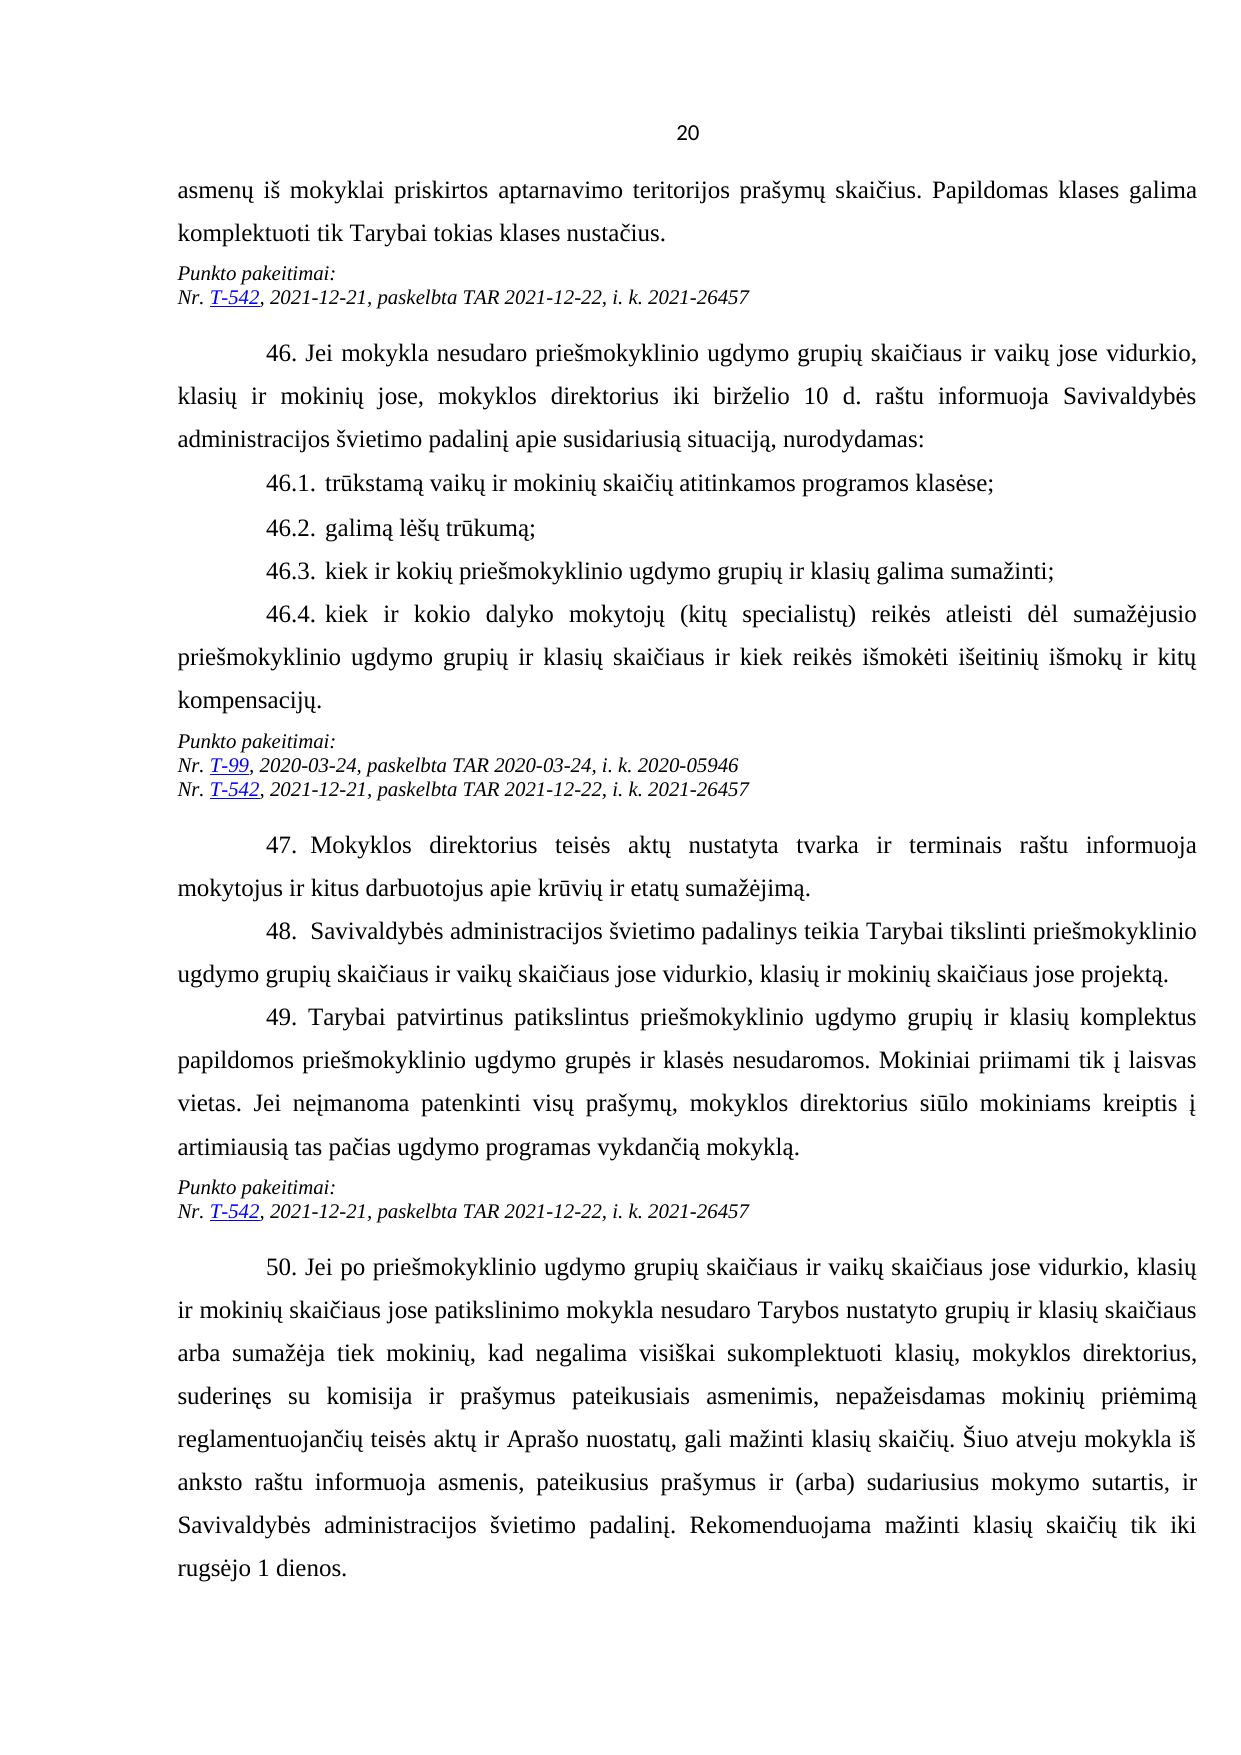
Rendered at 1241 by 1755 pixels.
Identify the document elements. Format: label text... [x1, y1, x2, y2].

text Nr. T-542, 2021-12-21, paskelbta TAR 2021-12-22, i. k. 2021-26457 [177, 777, 1198, 801]
text 49. Tarybai patvirtinus patikslintus priešmokyklinio ugdymo grupių ir klasių komplektus papildomos priešmokyklinio ugdymo grupės ir klasės nesudaromos. Mokiniai priimami tik į laisvas vietas. Jei neįmanoma patenkinti visų prašymų, mokyklos direktorius siūlo mokiniams kreiptis į artimiausią tas pačias ugdymo programas vykdančią mokyklą. [177, 1002, 1198, 1160]
text 46.4. kiek ir kokio dalyko mokytojų (kitų specialistų) reikės atleisti dėl sumažėjusio priešmokyklinio ugdymo grupių ir klasių skaičiaus ir kiek reikės išmokėti išeitinių išmokų ir kitų kompensacijų. [177, 599, 1198, 714]
text Nr. T-542, 2021-12-21, paskelbta TAR 2021-12-22, i. k. 2021-26457 [177, 285, 1198, 309]
text 46.3. kiek ir kokių priešmokyklinio ugdymo grupių ir klasių galima sumažinti; [177, 556, 1198, 585]
text 46. Jei mokykla nesudaro priešmokyklinio ugdymo grupių skaičiaus ir vaikų jose vidurkio, klasių ir mokinių jose, mokyklos direktorius iki birželio 10 d. raštu informuoja Savivaldybės administracijos švietimo padalinį apie susidariusią situaciją, nurodydamas: [177, 338, 1198, 453]
text Punkto pakeitimai: [177, 1175, 1198, 1199]
text Nr. T-542, 2021-12-21, paskelbta TAR 2021-12-22, i. k. 2021-26457 [177, 1199, 1198, 1223]
text 48. Savivaldybės administracijos švietimo padalinys teikia Tarybai tikslinti priešmokyklinio ugdymo grupių skaičiaus ir vaikų skaičiaus jose vidurkio, klasių ir mokinių skaičiaus jose projektą. [177, 916, 1198, 988]
text Punkto pakeitimai: [177, 729, 1198, 753]
text 46.2. galimą lėšų trūkumą; [177, 513, 1198, 542]
text 46.1. trūkstamą vaikų ir mokinių skaičių atitinkamos programos klasėse; [177, 467, 1198, 498]
text Punkto pakeitimai: [177, 261, 1198, 285]
text 50. Jei po priešmokyklinio ugdymo grupių skaičiaus ir vaikų skaičiaus jose vidurkio, klasių ir mokinių skaičiaus jose patikslinimo mokykla nesudaro Tarybos nustatyto grupių ir klasių skaičiaus arba sumažėja tiek mokinių, kad negalima visiškai sukomplektuoti klasių, mokyklos direktorius, suderinęs su komisija ir prašymus pateikusiais asmenimis, nepažeisdamas mokinių priėmimą reglamentuojančių teisės aktų ir Aprašo nuostatų, gali mažinti klasių skaičių. Šiuo atveju mokykla iš anksto raštu informuoja asmenis, pateikusius prašymus ir (arba) sudariusius mokymo sutartis, ir Savivaldybės administracijos švietimo padalinį. Rekomenduojama mažinti klasių skaičių tik iki rugsėjo 1 dienos. [177, 1252, 1198, 1582]
text asmenų iš mokyklai priskirtos aptarnavimo teritorijos prašymų skaičius. Papildomas klases galima komplektuoti tik Tarybai tokias klases nustačius. [177, 175, 1198, 247]
text 47. Mokyklos direktorius teisės aktų nustatyta tvarka ir terminais raštu informuoja mokytojus ir kitus darbuotojus apie krūvių ir etatų sumažėjimą. [177, 830, 1198, 902]
text Nr. T-99, 2020-03-24, paskelbta TAR 2020-03-24, i. k. 2020-05946 [177, 753, 1198, 777]
